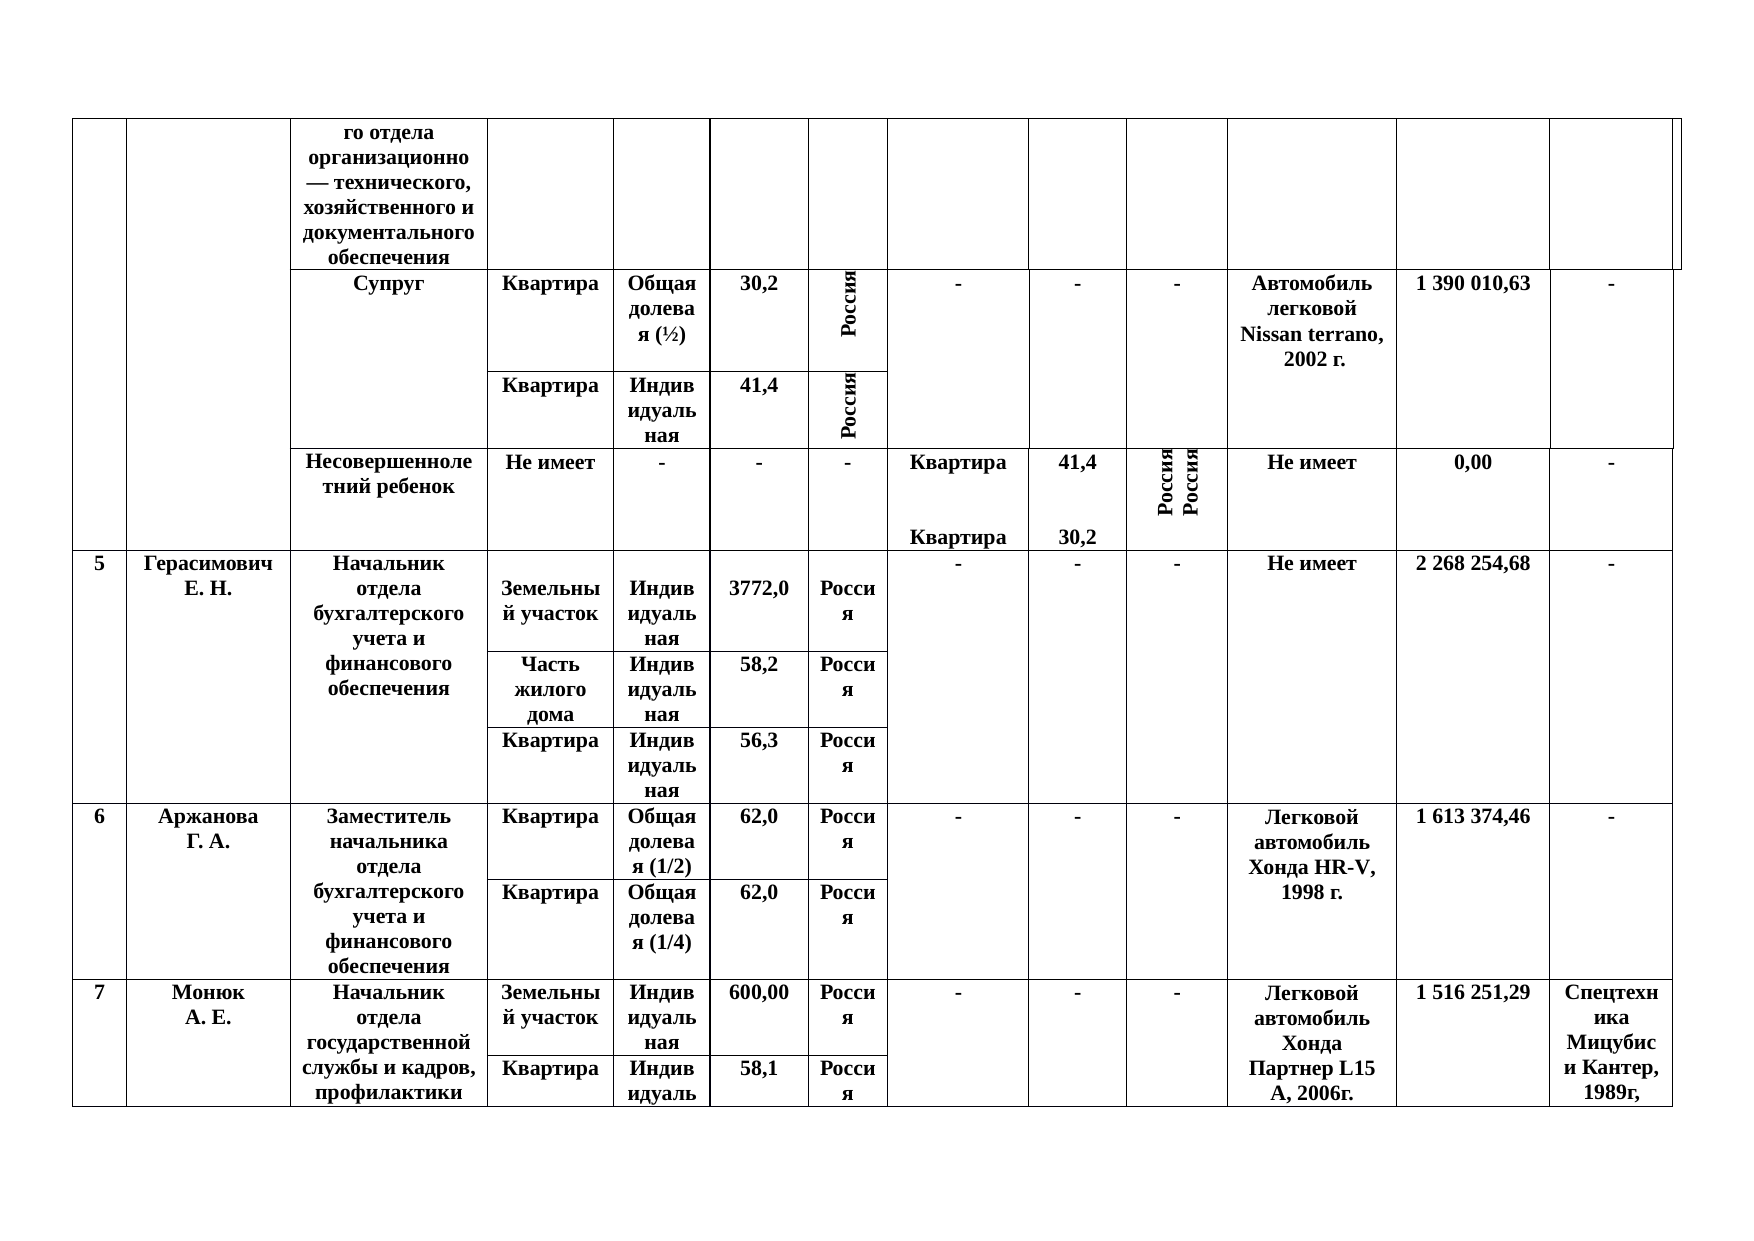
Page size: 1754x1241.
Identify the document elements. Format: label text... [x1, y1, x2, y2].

table_cell - [1029, 804, 1126, 979]
table_cell [614, 119, 709, 269]
table_cell Общая долевая (½) [614, 270, 709, 371]
table_cell [488, 119, 613, 269]
table_cell 58,1 [711, 1056, 808, 1106]
table_cell 6 [73, 804, 126, 979]
table_cell Индивидуальная [614, 551, 709, 651]
table_cell Россия Россия [1127, 449, 1227, 549]
table_cell Квартира Квартира [888, 449, 1028, 549]
table_cell Россия [809, 1056, 887, 1106]
table_cell Россия [809, 880, 887, 979]
table_cell 3772,0 [711, 551, 808, 651]
table_cell - [1127, 980, 1227, 1106]
table_cell Россия [809, 728, 887, 803]
table_cell Россия [809, 372, 887, 448]
table_cell Общая долевая (1/2) [614, 804, 709, 879]
table_cell 600,00 [711, 980, 808, 1055]
table_cell [1673, 803, 1681, 879]
table_cell Монюк А. Е. [127, 980, 290, 1106]
table_cell [1673, 1055, 1681, 1106]
table_cell - [1551, 270, 1673, 448]
table_cell [1397, 119, 1549, 269]
table_cell Не имеет [1228, 449, 1396, 549]
table_cell 41,4 [711, 372, 808, 448]
table_cell [127, 119, 290, 549]
table_cell 30,2 [711, 270, 808, 371]
table_cell го отдела организационно — технического, хозяйственного и документального обеспечения [291, 119, 487, 269]
table_cell 1 390 010,63 [1397, 270, 1550, 448]
table_cell Герасимович Е. Н. [127, 551, 290, 803]
table_cell [1127, 119, 1227, 269]
table_cell Несовершеннолетний ребенок [291, 449, 487, 549]
table_cell [1029, 119, 1126, 269]
table_cell Квартира [488, 372, 613, 448]
table_cell Россия [809, 270, 887, 371]
table_cell Аржанова Г. А. [127, 804, 290, 979]
table_cell Автомобиль легковой Nissan terrano, 2002 г. [1228, 270, 1396, 448]
table_cell - [1550, 804, 1672, 979]
table_cell - [1029, 980, 1126, 1106]
table_cell - [1029, 551, 1126, 803]
table_cell Россия [809, 980, 887, 1055]
table_cell 5 [73, 551, 126, 803]
table_cell Легковой автомобиль Хонда Партнер L15 A, 2006г. [1228, 980, 1396, 1106]
table_cell [1673, 119, 1681, 269]
table_cell - [1127, 551, 1227, 803]
table_cell 1 613 374,46 [1397, 804, 1549, 979]
table_cell - [1550, 551, 1672, 803]
table_cell [1673, 979, 1681, 1055]
table_cell [1673, 727, 1681, 803]
table_cell - [809, 449, 887, 549]
table_cell - [888, 270, 1029, 448]
table_cell 56,3 [711, 728, 808, 803]
table_cell Общая долевая (1/4) [614, 880, 709, 979]
table_cell Индивидуальная [614, 980, 709, 1055]
table_cell Не имеет [1228, 551, 1396, 803]
table_cell 41,4 30,2 [1029, 449, 1126, 549]
table_cell Супруг [291, 270, 487, 448]
table_cell [888, 119, 1028, 269]
table_cell Спецтехника Мицубиси Кантер, 1989г, [1550, 980, 1672, 1106]
table_cell 2 268 254,68 [1397, 551, 1549, 803]
table_cell [73, 119, 126, 549]
table_cell Индивидуаль [614, 1056, 709, 1106]
table_cell 62,0 [711, 880, 808, 979]
table_cell [1673, 879, 1681, 979]
table_cell [1673, 550, 1681, 651]
table_cell [1673, 651, 1681, 727]
table_cell Земельный участок [488, 980, 613, 1055]
table_cell Индивидуальная [614, 728, 709, 803]
table_cell Квартира [488, 880, 613, 979]
table_cell - [614, 449, 709, 549]
table_cell Россия [809, 551, 887, 651]
table_cell Начальник отдела государственной службы и кадров, профилактики [291, 980, 487, 1106]
table_cell [809, 119, 887, 269]
table_cell Квартира [488, 270, 613, 371]
table_cell - [1030, 270, 1126, 448]
table_cell 0,00 [1397, 449, 1549, 549]
table_cell Россия [809, 804, 887, 879]
table_cell - [1127, 270, 1227, 448]
table_cell Квартира [488, 804, 613, 879]
table_cell [1228, 119, 1396, 269]
table_cell - [1127, 804, 1227, 979]
table_cell Земельный участок [488, 551, 613, 651]
table_cell Квартира [488, 1056, 613, 1106]
table_cell Россия [809, 652, 887, 727]
table_cell Часть жилого дома [488, 652, 613, 727]
table_cell 58,2 [711, 652, 808, 727]
table_cell - [888, 551, 1028, 803]
table_cell Начальник отдела бухгалтерского учета и финансового обеспечения [291, 551, 487, 803]
table_cell Индивидуальная [614, 372, 709, 448]
table_cell 1 516 251,29 [1397, 980, 1549, 1106]
table_cell Заместитель начальника отдела бухгалтерского учета и финансового обеспечения [291, 804, 487, 979]
table_cell Легковой автомобиль Хонда HR-V, 1998 г. [1228, 804, 1396, 979]
table_cell Квартира [488, 728, 613, 803]
table_cell [1673, 448, 1681, 549]
table_cell [711, 119, 808, 269]
table_cell [1674, 270, 1681, 448]
table_cell - [1550, 119, 1672, 269]
table_cell - [1550, 449, 1672, 549]
table_cell 62,0 [711, 804, 808, 879]
table_cell 7 [73, 980, 126, 1106]
table_cell Не имеет [488, 449, 613, 549]
table_cell - [888, 804, 1028, 979]
table_cell - [888, 980, 1028, 1106]
table_cell - [711, 449, 808, 549]
table_cell Индивидуальная [614, 652, 709, 727]
